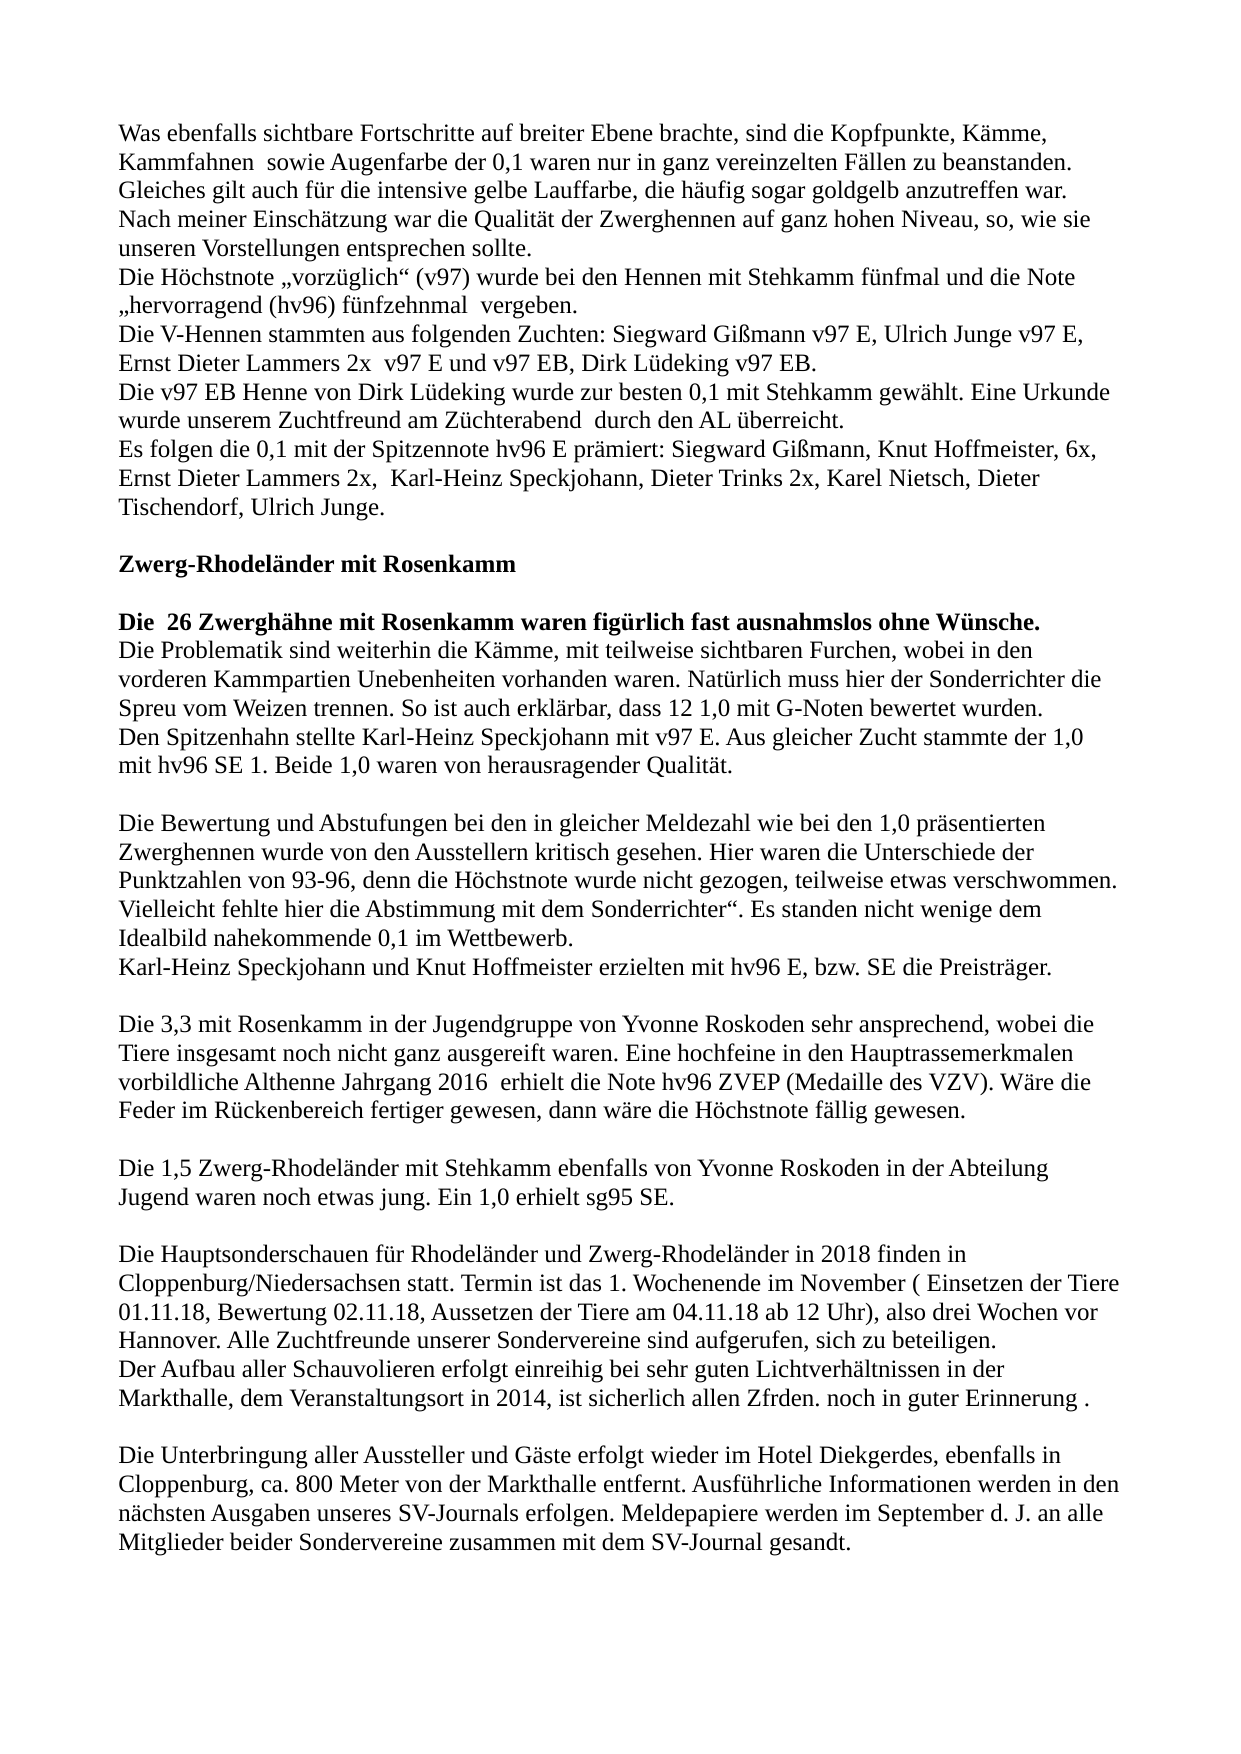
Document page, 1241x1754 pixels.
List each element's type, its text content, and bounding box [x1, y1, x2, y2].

text Es folgen die 0,1 mit der Spitzennote hv96 E prämiert: Siegward Gißmann, Knut Hoffmeister, 6x, Ernst Dieter Lammers 2x, Karl-Heinz Speckjohann, Dieter Trinks 2x, Karel Nietsch, Dieter Tischendorf, Ulrich Junge. [118, 434, 1122, 521]
text Die 1,5 Zwerg-Rhodeländer mit Stehkamm ebenfalls von Yvonne Roskoden in der Abteilung Jugend waren noch etwas jung. Ein 1,0 erhielt sg95 SE. [118, 1153, 1122, 1211]
text Vielleicht fehlte hier die Abstimmung mit dem Sonderrichter“. Es standen nicht wenige dem Idealbild nahekommende 0,1 im Wettbewerb. [118, 894, 1122, 952]
text Die V-Hennen stammten aus folgenden Zuchten: Siegward Gißmann v97 E, Ulrich Junge v97 E, Ernst Dieter Lammers 2x v97 E und v97 EB, Dirk Lüdeking v97 EB. [118, 319, 1122, 377]
text Die Hauptsonderschauen für Rhodeländer und Zwerg-Rhodeländer in 2018 finden in Cloppenburg/Niedersachsen statt. Termin ist das 1. Wochenende im November ( Einsetzen der Tiere 01.11.18, Bewertung 02.11.18, Aussetzen der Tiere am 04.11.18 ab 12 Uhr), also drei Wochen vor Hannover. Alle Zuchtfreunde unserer Sondervereine sind aufgerufen, sich zu beteiligen. [118, 1239, 1122, 1354]
text Was ebenfalls sichtbare Fortschritte auf breiter Ebene brachte, sind die Kopfpunkte, Kämme, Kammfahnen sowie Augenfarbe der 0,1 waren nur in ganz vereinzelten Fällen zu beanstanden. Gleiches gilt auch für die intensive gelbe Lauffarbe, die häufig sogar goldgelb anzutreffen war. [118, 118, 1122, 204]
text Nach meiner Einschätzung war die Qualität der Zwerghennen auf ganz hohen Niveau, so, wie sie unseren Vorstellungen entsprechen sollte. [118, 204, 1122, 262]
text Der Aufbau aller Schauvolieren erfolgt einreihig bei sehr guten Lichtverhältnissen in der Markthalle, dem Veranstaltungsort in 2014, ist sicherlich allen Zfrden. noch in guter Erinnerung . [118, 1354, 1122, 1412]
text Die 3,3 mit Rosenkamm in der Jugendgruppe von Yvonne Roskoden sehr ansprechend, wobei die Tiere insgesamt noch nicht ganz ausgereift waren. Eine hochfeine in den Hauptrassemerkmalen vorbildliche Althenne Jahrgang 2016 erhielt die Note hv96 ZVEP (Medaille des VZV). Wäre die Feder im Rückenbereich fertiger gewesen, dann wäre die Höchstnote fällig gewesen. [118, 1009, 1122, 1124]
text Die Unterbringung aller Aussteller und Gäste erfolgt wieder im Hotel Diekgerdes, ebenfalls in Cloppenburg, ca. 800 Meter von der Markthalle entfernt. Ausführliche Informationen werden in den nächsten Ausgaben unseres SV-Journals erfolgen. Meldepapiere werden im September d. J. an alle Mitglieder beider Sondervereine zusammen mit dem SV-Journal gesandt. [118, 1441, 1122, 1556]
text Die 26 Zwerghähne mit Rosenkamm waren figürlich fast ausnahmslos ohne Wünsche. [118, 607, 1122, 636]
text Die Problematik sind weiterhin die Kämme, mit teilweise sichtbaren Furchen, wobei in den vorderen Kammpartien Unebenheiten vorhanden waren. Natürlich muss hier der Sonderrichter die Spreu vom Weizen trennen. So ist auch erklärbar, dass 12 1,0 mit G-Noten bewertet wurden. [118, 636, 1122, 722]
text Die Bewertung und Abstufungen bei den in gleicher Meldezahl wie bei den 1,0 präsentierten Zwerghennen wurde von den Ausstellern kritisch gesehen. Hier waren die Unterschiede der Punktzahlen von 93-96, denn die Höchstnote wurde nicht gezogen, teilweise etwas verschwommen. [118, 808, 1122, 894]
text Die v97 EB Henne von Dirk Lüdeking wurde zur besten 0,1 mit Stehkamm gewählt. Eine Urkunde wurde unserem Zuchtfreund am Züchterabend durch den AL überreicht. [118, 377, 1122, 434]
text Karl-Heinz Speckjohann und Knut Hoffmeister erzielten mit hv96 E, bzw. SE die Preisträger. [118, 952, 1122, 981]
text Den Spitzenhahn stellte Karl-Heinz Speckjohann mit v97 E. Aus gleicher Zucht stammte der 1,0 mit hv96 SE 1. Beide 1,0 waren von herausragender Qualität. [118, 722, 1122, 779]
text Die Höchstnote „vorzüglich“ (v97) wurde bei den Hennen mit Stehkamm fünfmal und die Note „hervorragend (hv96) fünfzehnmal vergeben. [118, 262, 1122, 319]
text Zwerg-Rhodeländer mit Rosenkamm [118, 549, 1122, 578]
